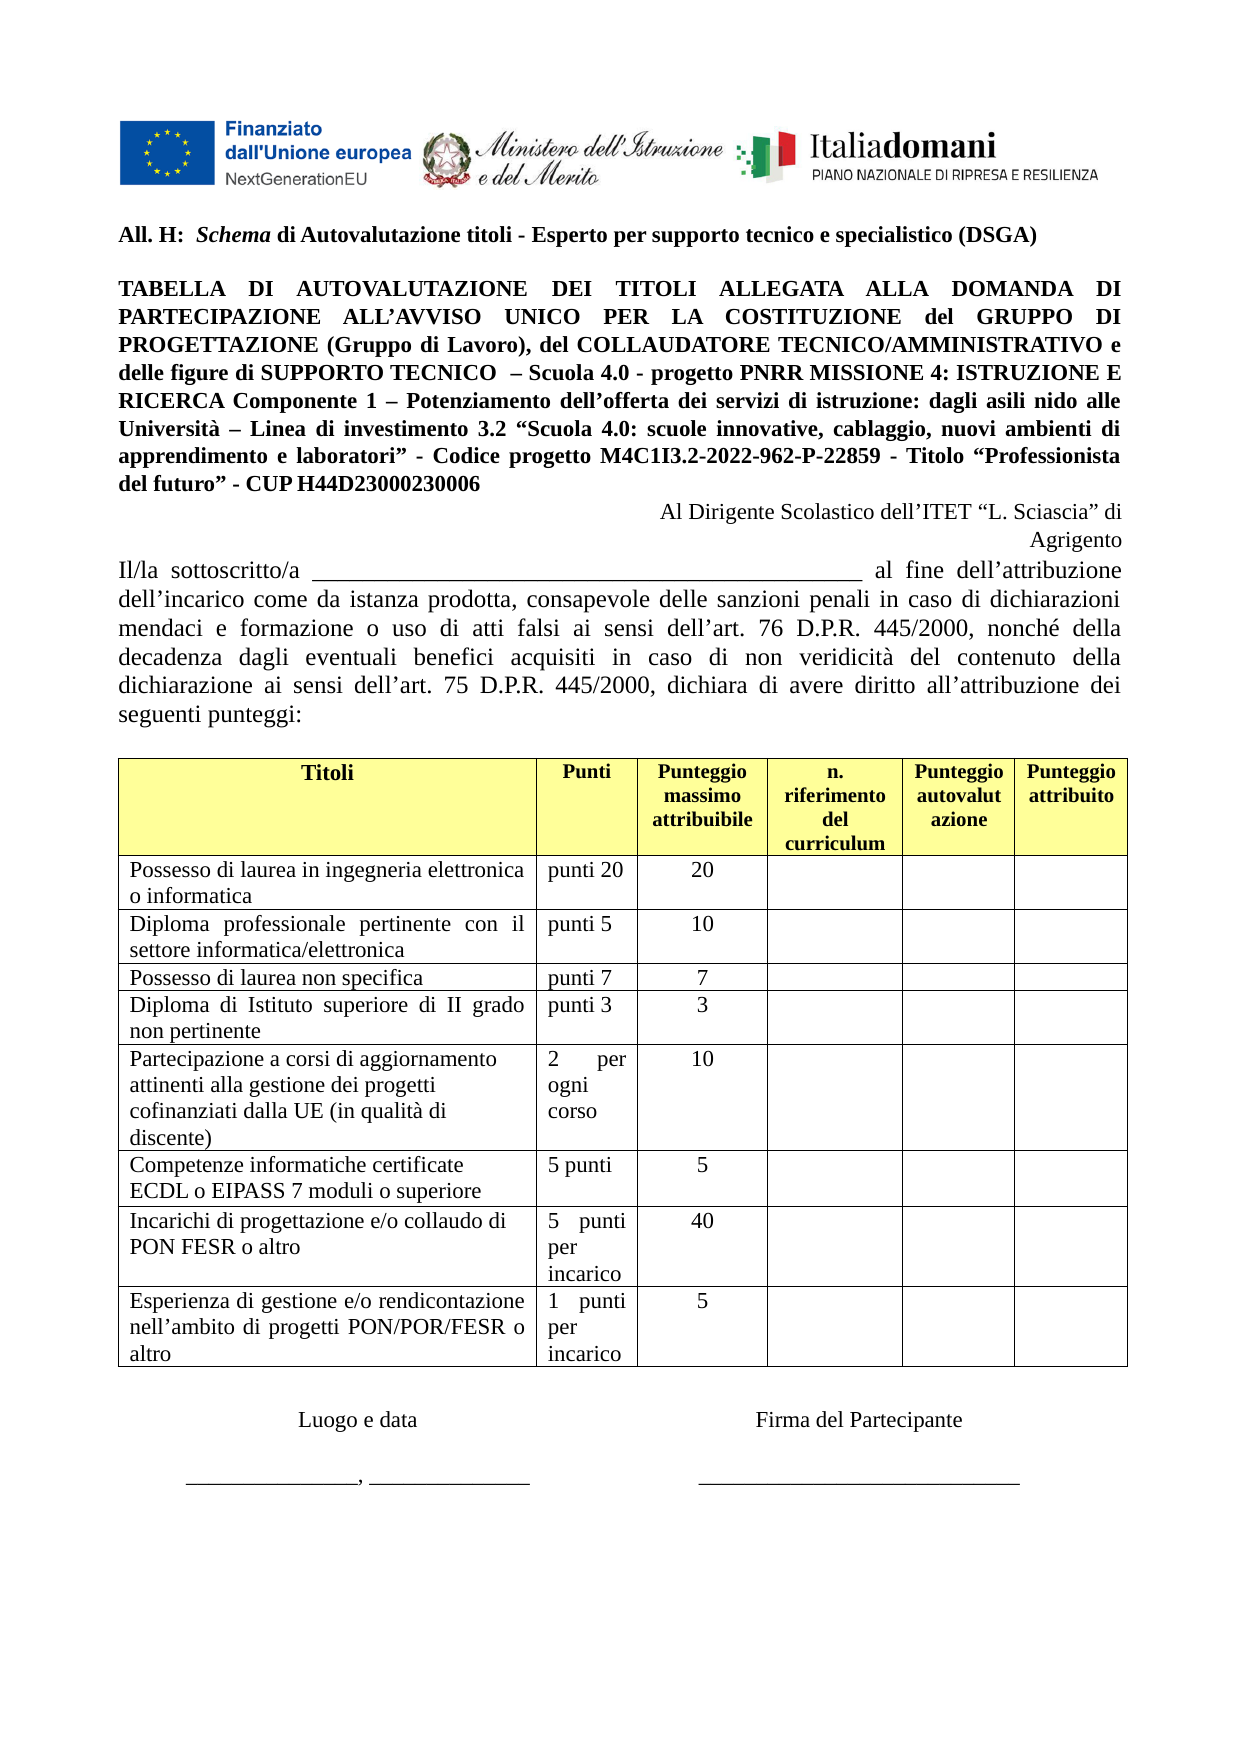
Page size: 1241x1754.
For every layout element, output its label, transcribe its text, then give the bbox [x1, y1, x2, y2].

picture [118, 118, 1101, 192]
table_cell [1015, 1045, 1127, 1150]
table_cell punti 20 [537, 856, 637, 909]
table_cell Incarichi di progettazione e/o collaudo di PON FESR o altro [119, 1207, 536, 1286]
table_cell [768, 1045, 902, 1150]
table_header Luogo e data [107, 1394, 608, 1449]
table_cell 2 per ogni corso [537, 1045, 637, 1150]
table_header Punti [537, 759, 637, 855]
table_cell 3 [638, 991, 767, 1044]
table_cell [903, 910, 1014, 963]
table_cell [903, 1045, 1014, 1150]
table_cell 20 [638, 856, 767, 909]
table_cell [768, 991, 902, 1044]
table_cell _______________, ______________ [107, 1449, 608, 1504]
table_cell punti 3 [537, 991, 637, 1044]
table_cell Possesso di laurea in ingegneria elettronica o informatica [119, 856, 536, 909]
table_cell punti 5 [537, 910, 637, 963]
table_cell [1015, 1151, 1127, 1206]
table_header n. riferimento del curriculum [768, 759, 902, 855]
table_header Punteggio massimo attribuibile [638, 759, 767, 855]
table_cell 10 [638, 910, 767, 963]
table_header Firma del Partecipante [608, 1394, 1110, 1449]
table_cell [903, 1151, 1014, 1206]
table_cell [903, 1207, 1014, 1286]
table_cell [768, 1287, 902, 1366]
table_cell [1015, 964, 1127, 990]
table_cell ____________________________ [608, 1449, 1110, 1504]
table_cell 40 [638, 1207, 767, 1286]
table_cell 7 [638, 964, 767, 990]
table_cell 5 punti [537, 1151, 637, 1206]
text Il/la sottoscritto/a ____________________________________________ al fine dell’attribuzione dell’incarico come da istanza prodotta, consapevole delle sanzioni penali in caso di dichiarazioni mendaci e formazione o uso di atti falsi ai sensi dell’art. 76 D.P.R. 445/2000, nonché della decadenza dagli eventuali benefici acquisiti in caso di non veridicità del contenuto della dichiarazione ai sensi dell’art. 75 D.P.R. 445/2000, dichiara di avere diritto all’attribuzione dei seguenti punteggi: [118, 555, 1122, 728]
table_cell [1015, 1207, 1127, 1286]
table_cell [768, 964, 902, 990]
table_cell 5 punti per incarico [537, 1207, 637, 1286]
table_cell [768, 856, 902, 909]
table_cell 5 [638, 1287, 767, 1366]
table_cell 5 [638, 1151, 767, 1206]
table_header Titoli [119, 759, 536, 855]
table_cell [768, 1151, 902, 1206]
table_cell [1015, 991, 1127, 1044]
list All. H: Schema di Autovalutazione titoli - Esperto per supporto tecnico e specialistico (DSGA) [118, 221, 1122, 247]
table_cell Diploma di Istituto superiore di II grado non pertinente [119, 991, 536, 1044]
table_cell Possesso di laurea non specifica [119, 964, 536, 990]
table_cell [1015, 1287, 1127, 1366]
table_header Punteggio autovalutazione [903, 759, 1014, 855]
table_cell [1015, 910, 1127, 963]
table_cell [903, 964, 1014, 990]
table_cell Partecipazione a corsi di aggiornamento attinenti alla gestione dei progetti cofinanziati dalla UE (in qualità di discente) [119, 1045, 536, 1150]
table_cell [903, 1287, 1014, 1366]
table_cell Esperienza di gestione e/o rendicontazione nell’ambito di progetti PON/POR/FESR o altro [119, 1287, 536, 1366]
table_cell [903, 991, 1014, 1044]
table_cell [903, 856, 1014, 909]
table_cell punti 7 [537, 964, 637, 990]
table_cell Diploma professionale pertinente con il settore informatica/elettronica [119, 910, 536, 963]
table_header Punteggio attribuito [1015, 759, 1127, 855]
table_cell [768, 910, 902, 963]
table_cell 10 [638, 1045, 767, 1150]
table_cell [1015, 856, 1127, 909]
text Al Dirigente Scolastico dell’ITET “L. Sciascia” di Agrigento [634, 498, 1122, 553]
text TABELLA DI AUTOVALUTAZIONE DEI TITOLI ALLEGATA ALLA DOMANDA DI PARTECIPAZIONE ALL’AVVISO UNICO PER LA COSTITUZIONE del GRUPPO DI PROGETTAZIONE (Gruppo di Lavoro), del COLLAUDATORE TECNICO/AMMINISTRATIVO e delle figure di SUPPORTO TECNICO – Scuola 4.0 - progetto PNRR MISSIONE 4: ISTRUZIONE E RICERCA Componente 1 – Potenziamento dell’offerta dei servizi di istruzione: dagli asili nido alle Università – Linea di investimento 3.2 “Scuola 4.0: scuole innovative, cablaggio, nuovi ambienti di apprendimento e laboratori” - Codice progetto M4C1I3.2-2022-962-P-22859 - Titolo “Professionista del futuro” - CUP H44D23000230006 [118, 275, 1122, 497]
table_cell 1 punti per incarico [537, 1287, 637, 1366]
table_cell [768, 1207, 902, 1286]
table_cell Competenze informatiche certificate ECDL o EIPASS 7 moduli o superiore [119, 1151, 536, 1206]
